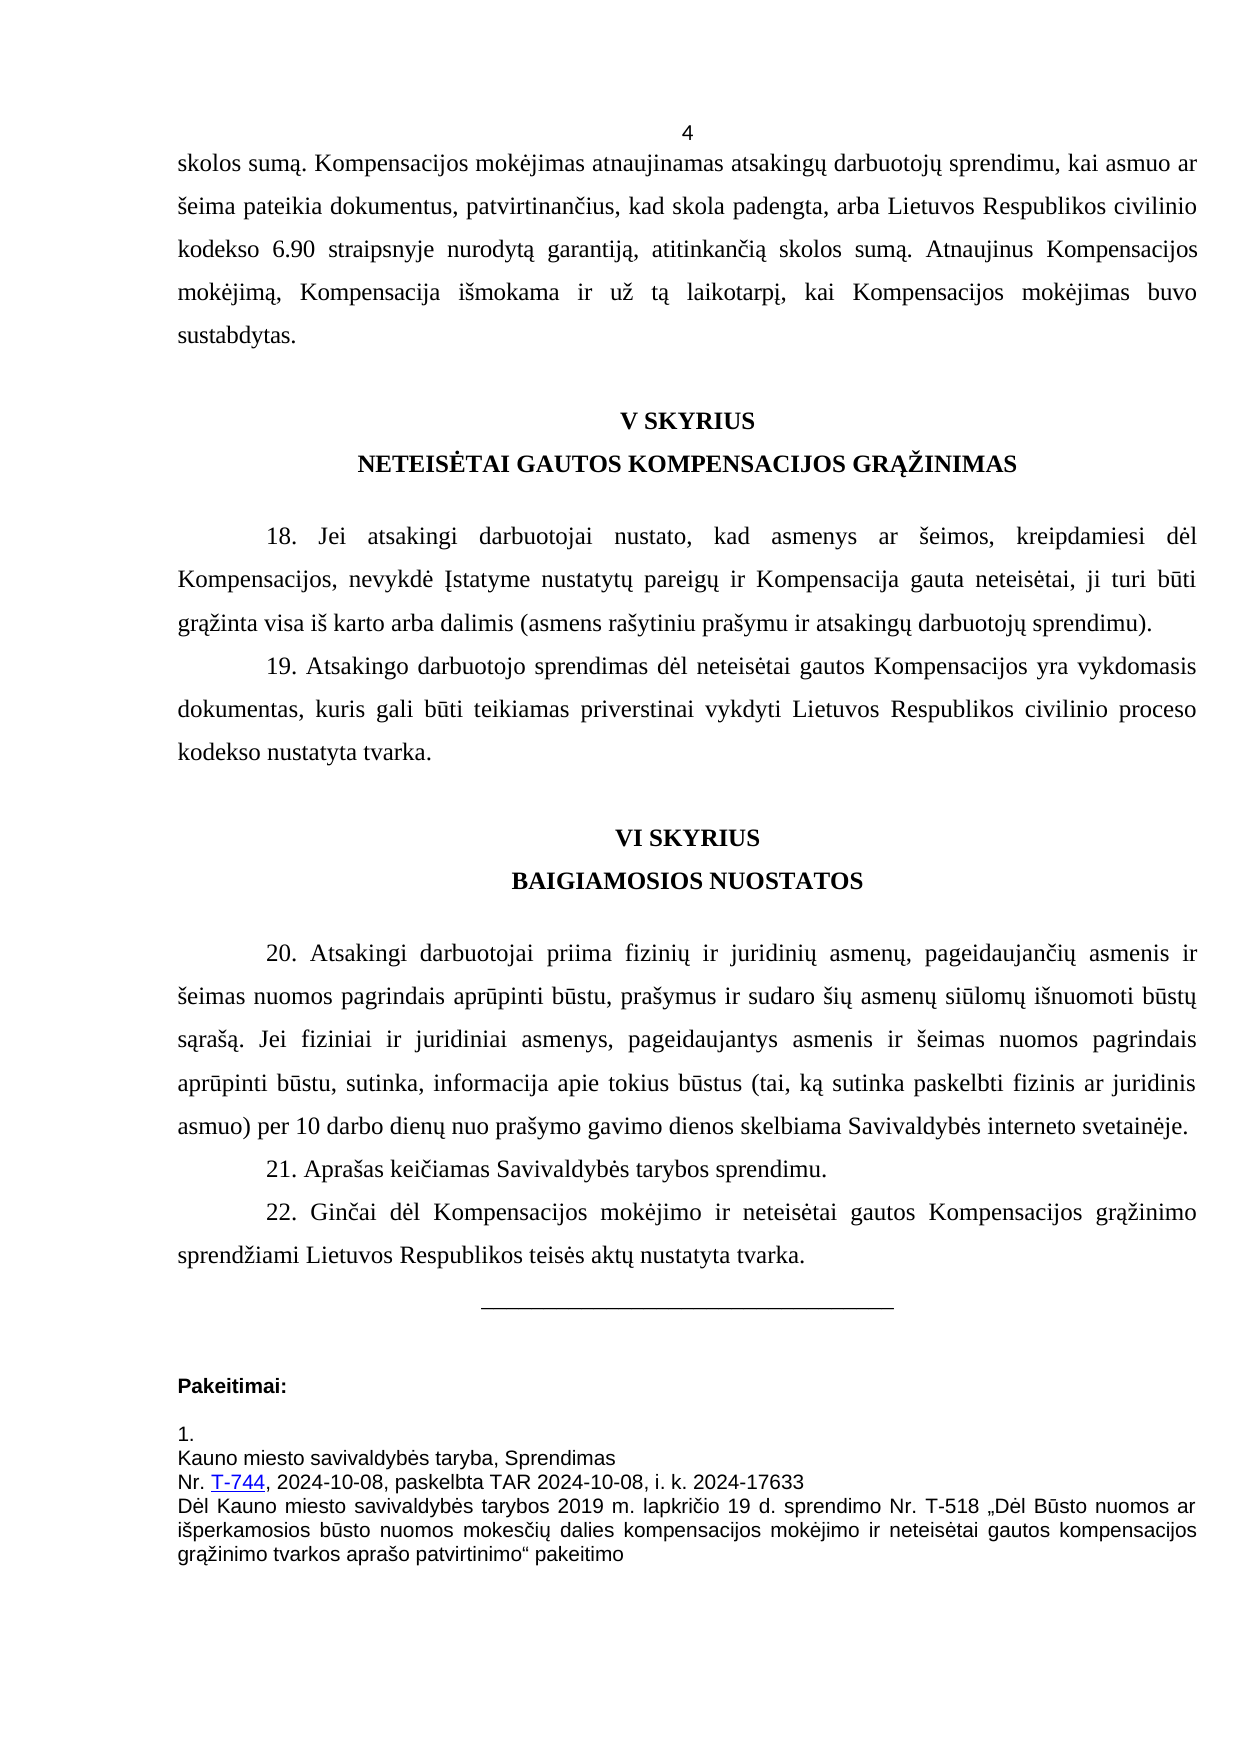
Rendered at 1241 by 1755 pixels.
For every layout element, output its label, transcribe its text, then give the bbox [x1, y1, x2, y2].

text Dėl Kauno miesto savivaldybės tarybos 2019 m. lapkričio 19 d. sprendimo Nr. T-518 „Dėl Būsto nuomos ar išperkamosios būsto nuomos mokesčių dalies kompensacijos mokėjimo ir neteisėtai gautos kompensacijos grąžinimo tvarkos aprašo patvirtinimo“ pakeitimo [177, 1494, 1198, 1566]
text 20. Atsakingi darbuotojai priima fizinių ir juridinių asmenų, pageidaujančių asmenis ir šeimas nuomos pagrindais aprūpinti būstu, prašymus ir sudaro šių asmenų siūlomų išnuomoti būstų sąrašą. Jei fiziniai ir juridiniai asmenys, pageidaujantys asmenis ir šeimas nuomos pagrindais aprūpinti būstu, sutinka, informacija apie tokius būstus (tai, ką sutinka paskelbti fizinis ar juridinis asmuo) per 10 darbo dienų nuo prašymo gavimo dienos skelbiama Savivaldybės interneto svetainėje. [177, 938, 1198, 1139]
text BAIGIAMOSIOS NUOSTATOS [177, 866, 1198, 895]
text 18. Jei atsakingi darbuotojai nustato, kad asmenys ar šeimos, kreipdamiesi dėl Kompensacijos, nevykdė Įstatyme nustatytų pareigų ir Kompensacija gauta neteisėtai, ji turi būti grąžinta visa iš karto arba dalimis (asmens rašytiniu prašymu ir atsakingų darbuotojų sprendimu). [177, 521, 1198, 636]
text VI SKYRIUS [177, 823, 1198, 852]
text 19. Atsakingo darbuotojo sprendimas dėl neteisėtai gautos Kompensacijos yra vykdomasis dokumentas, kuris gali būti teikiamas priverstinai vykdyti Lietuvos Respublikos civilinio proceso kodekso nustatyta tvarka. [177, 651, 1198, 766]
text NETEISĖTAI GAUTOS KOMPENSACIJOS GRĄŽINIMAS [177, 449, 1198, 478]
text 1. [177, 1422, 1198, 1446]
text Pakeitimai: [177, 1374, 1198, 1398]
text Kauno miesto savivaldybės taryba, Sprendimas [177, 1446, 1198, 1470]
text Nr. T-744, 2024-10-08, paskelbta TAR 2024-10-08, i. k. 2024-17633 [177, 1470, 1198, 1494]
text V SKYRIUS [177, 406, 1198, 435]
text 22. Ginčai dėl Kompensacijos mokėjimo ir neteisėtai gautos Kompensacijos grąžinimo sprendžiami Lietuvos Respublikos teisės aktų nustatyta tvarka. [177, 1197, 1198, 1269]
text 21. Aprašas keičiamas Savivaldybės tarybos sprendimu. [177, 1154, 1198, 1183]
text skolos sumą. Kompensacijos mokėjimas atnaujinamas atsakingų darbuotojų sprendimu, kai asmuo ar šeima pateikia dokumentus, patvirtinančius, kad skola padengta, arba Lietuvos Respublikos civilinio kodekso 6.90 straipsnyje nurodytą garantiją, atitinkančią skolos sumą. Atnaujinus Kompensacijos mokėjimą, Kompensacija išmokama ir už tą laikotarpį, kai Kompensacijos mokėjimas buvo sustabdytas. [177, 148, 1198, 349]
text _________________________________ [177, 1283, 1198, 1312]
